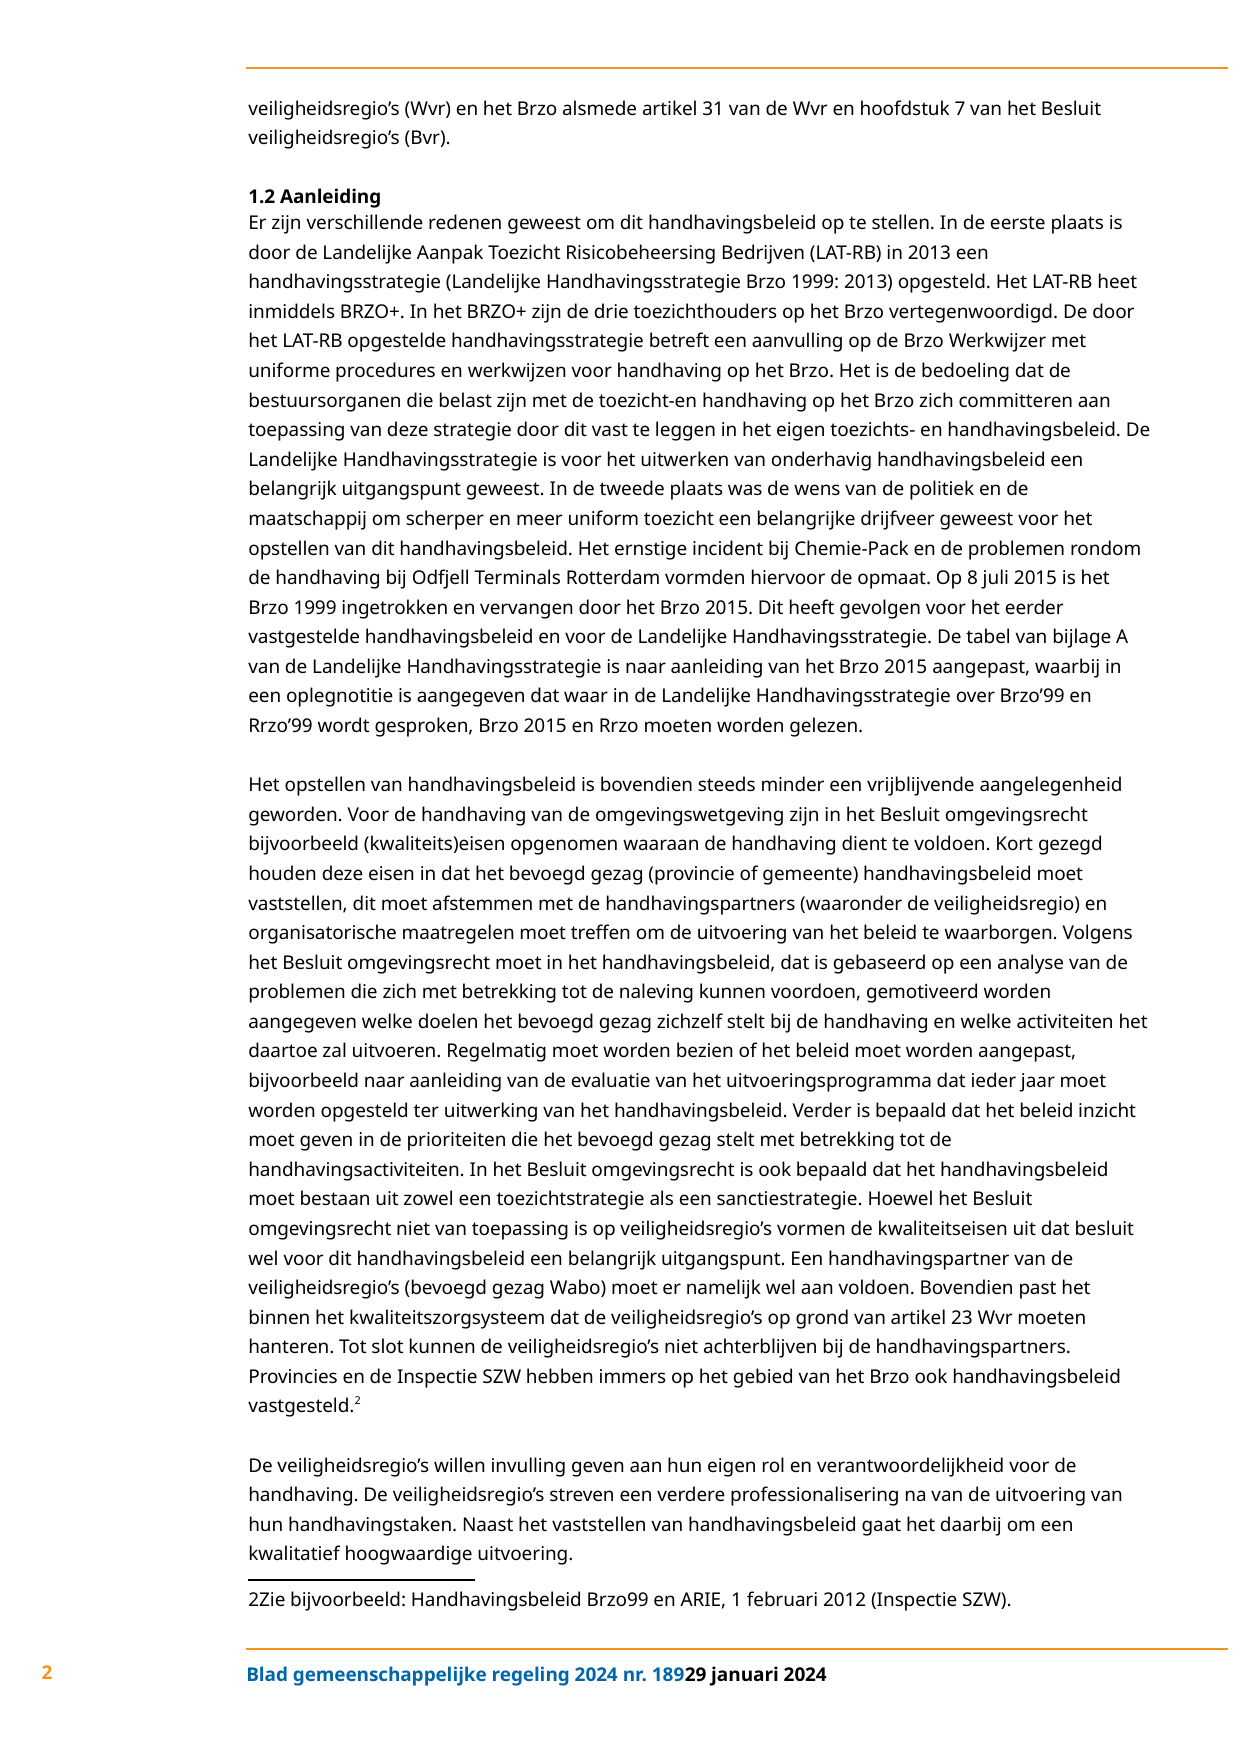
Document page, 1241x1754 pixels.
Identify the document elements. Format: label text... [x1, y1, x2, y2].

text De veiligheidsregio’s willen invulling geven aan hun eigen rol en verantwoordelijkheid voor de handhaving. De veiligheidsregio’s streven een verdere professionalisering na van de uitvoering van hun handhavingstaken. Naast het vaststellen van handhavingsbeleid gaat het daarbij om een kwalitatief hoogwaardige uitvoering. [248, 1452, 1152, 1566]
text Het opstellen van handhavingsbeleid is bovendien steeds minder een vrijblijvende aangelegenheid geworden. Voor de handhaving van de omgevingswetgeving zijn in het Besluit omgevingsrecht bijvoorbeeld (kwaliteits)eisen opgenomen waaraan de handhaving dient te voldoen. Kort gezegd houden deze eisen in dat het bevoegd gezag (provincie of gemeente) handhavingsbeleid moet vaststellen, dit moet afstemmen met de handhavingspartners (waaronder de veiligheidsregio) en organisatorische maatregelen moet treffen om de uitvoering van het beleid te waarborgen. Volgens het Besluit omgevingsrecht moet in het handhavingsbeleid, dat is gebaseerd op een analyse van de problemen die zich met betrekking tot de naleving kunnen voordoen, gemotiveerd worden aangegeven welke doelen het bevoegd gezag zichzelf stelt bij de handhaving en welke activiteiten het daartoe zal uitvoeren. Regelmatig moet worden bezien of het beleid moet worden aangepast, bijvoorbeeld naar aanleiding van de evaluatie van het uitvoeringsprogramma dat ieder jaar moet worden opgesteld ter uitwerking van het handhavingsbeleid. Verder is bepaald dat het beleid inzicht moet geven in de prioriteiten die het bevoegd gezag stelt met betrekking tot de handhavingsactiviteiten. In het Besluit omgevingsrecht is ook bepaald dat het handhavingsbeleid moet bestaan uit zowel een toezichtstrategie als een sanctiestrategie. Hoewel het Besluit omgevingsrecht niet van toepassing is op veiligheidsregio’s vormen de kwaliteitseisen uit dat besluit wel voor dit handhavingsbeleid een belangrijk uitgangspunt. Een handhavingspartner van de veiligheidsregio’s (bevoegd gezag Wabo) moet er namelijk wel aan voldoen. Bovendien past het binnen het kwaliteitszorgsysteem dat de veiligheidsregio’s op grond van artikel 23 Wvr moeten hanteren. Tot slot kunnen de veiligheidsregio’s niet achterblijven bij de handhavingspartners. Provincies en de Inspectie SZW hebben immers op het gebied van het Brzo ook handhavingsbeleid vastgesteld. [248, 771, 1152, 1418]
picture [41, 47, 231, 172]
text Zie bijvoorbeeld: Handhavingsbeleid Brzo99 en ARIE, 1 februari 2012 (Inspectie SZW). [248, 1586, 1152, 1612]
text 1.2 Aanleiding [248, 183, 1152, 209]
text veiligheidsregio’s (Wvr) en het Brzo alsmede artikel 31 van de Wvr en hoofdstuk 7 van het Besluit veiligheidsregio’s (Bvr). [248, 95, 1152, 150]
text Er zijn verschillende redenen geweest om dit handhavingsbeleid op te stellen. In de eerste plaats is door de Landelijke Aanpak Toezicht Risicobeheersing Bedrijven (LAT-RB) in 2013 een handhavingsstrategie (Landelijke Handhavingsstrategie Brzo 1999: 2013) opgesteld. Het LAT-RB heet inmiddels BRZO+. In het BRZO+ zijn de drie toezichthouders op het Brzo vertegenwoordigd. De door het LAT-RB opgestelde handhavingsstrategie betreft een aanvulling op de Brzo Werkwijzer met uniforme procedures en werkwijzen voor handhaving op het Brzo. Het is de bedoeling dat de bestuursorganen die belast zijn met de toezicht-en handhaving op het Brzo zich committeren aan toepassing van deze strategie door dit vast te leggen in het eigen toezichts- en handhavingsbeleid. De Landelijke Handhavingsstrategie is voor het uitwerken van onderhavig handhavingsbeleid een belangrijk uitgangspunt geweest. In de tweede plaats was de wens van de politiek en de maatschappij om scherper en meer uniform toezicht een belangrijke drijfveer geweest voor het opstellen van dit handhavingsbeleid. Het ernstige incident bij Chemie-Pack en de problemen rondom de handhaving bij Odfjell Terminals Rotterdam vormden hiervoor de opmaat. Op 8 juli 2015 is het Brzo 1999 ingetrokken en vervangen door het Brzo 2015. Dit heeft gevolgen voor het eerder vastgestelde handhavingsbeleid en voor de Landelijke Handhavingsstrategie. De tabel van bijlage A van de Landelijke Handhavingsstrategie is naar aanleiding van het Brzo 2015 aangepast, waarbij in een oplegnotitie is aangegeven dat waar in de Landelijke Handhavingsstrategie over Brzo’99 en Rrzo’99 wordt gesproken, Brzo 2015 en Rrzo moeten worden gelezen. [248, 209, 1152, 738]
